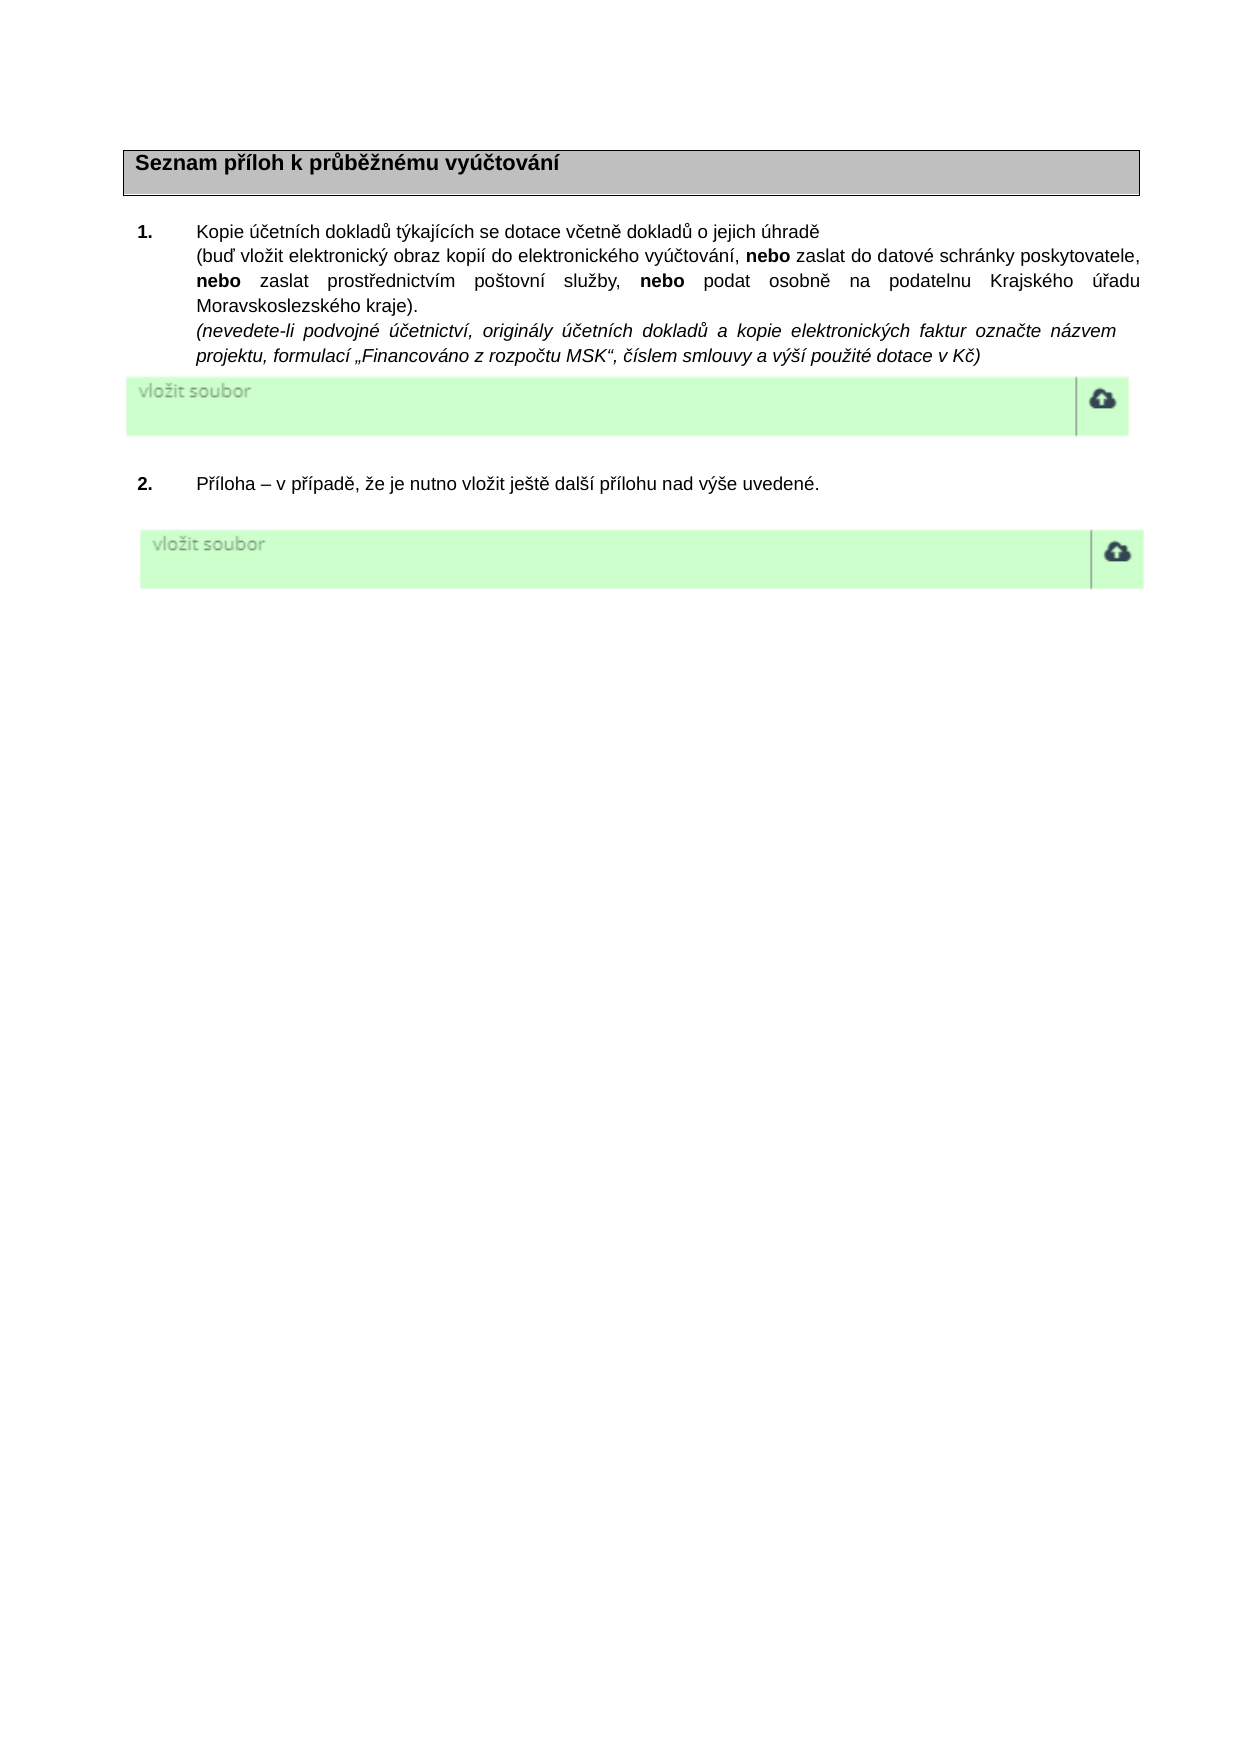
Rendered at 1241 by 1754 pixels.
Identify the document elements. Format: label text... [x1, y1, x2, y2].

text (buď vložit elektronický obraz kopií do elektronického vyúčtování, nebo zaslat do datové schránky poskytovatele, nebo zaslat prostřednictvím poštovní služby, nebo podat osobně na podatelnu Krajského úřadu Moravskoslezského kraje). [196, 245, 1140, 316]
picture [122, 369, 1143, 445]
list Kopie účetních dokladů týkajících se dotace včetně dokladů o jejich úhradě [137, 221, 1140, 242]
list Příloha – v případě, že je nutno vložit ještě další přílohu nad výše uvedené. [137, 472, 1140, 494]
picture [137, 522, 1158, 598]
list (nevedete-li podvojné účetnictví, originály účetních dokladů a kopie elektronických faktur označte názvem projektu, formulací „Financováno z rozpočtu MSK“, číslem smlouvy a výší použité dotace v Kč) [196, 320, 1118, 366]
table_header Seznam příloh k průběžnému vyúčtování [124, 151, 1139, 194]
